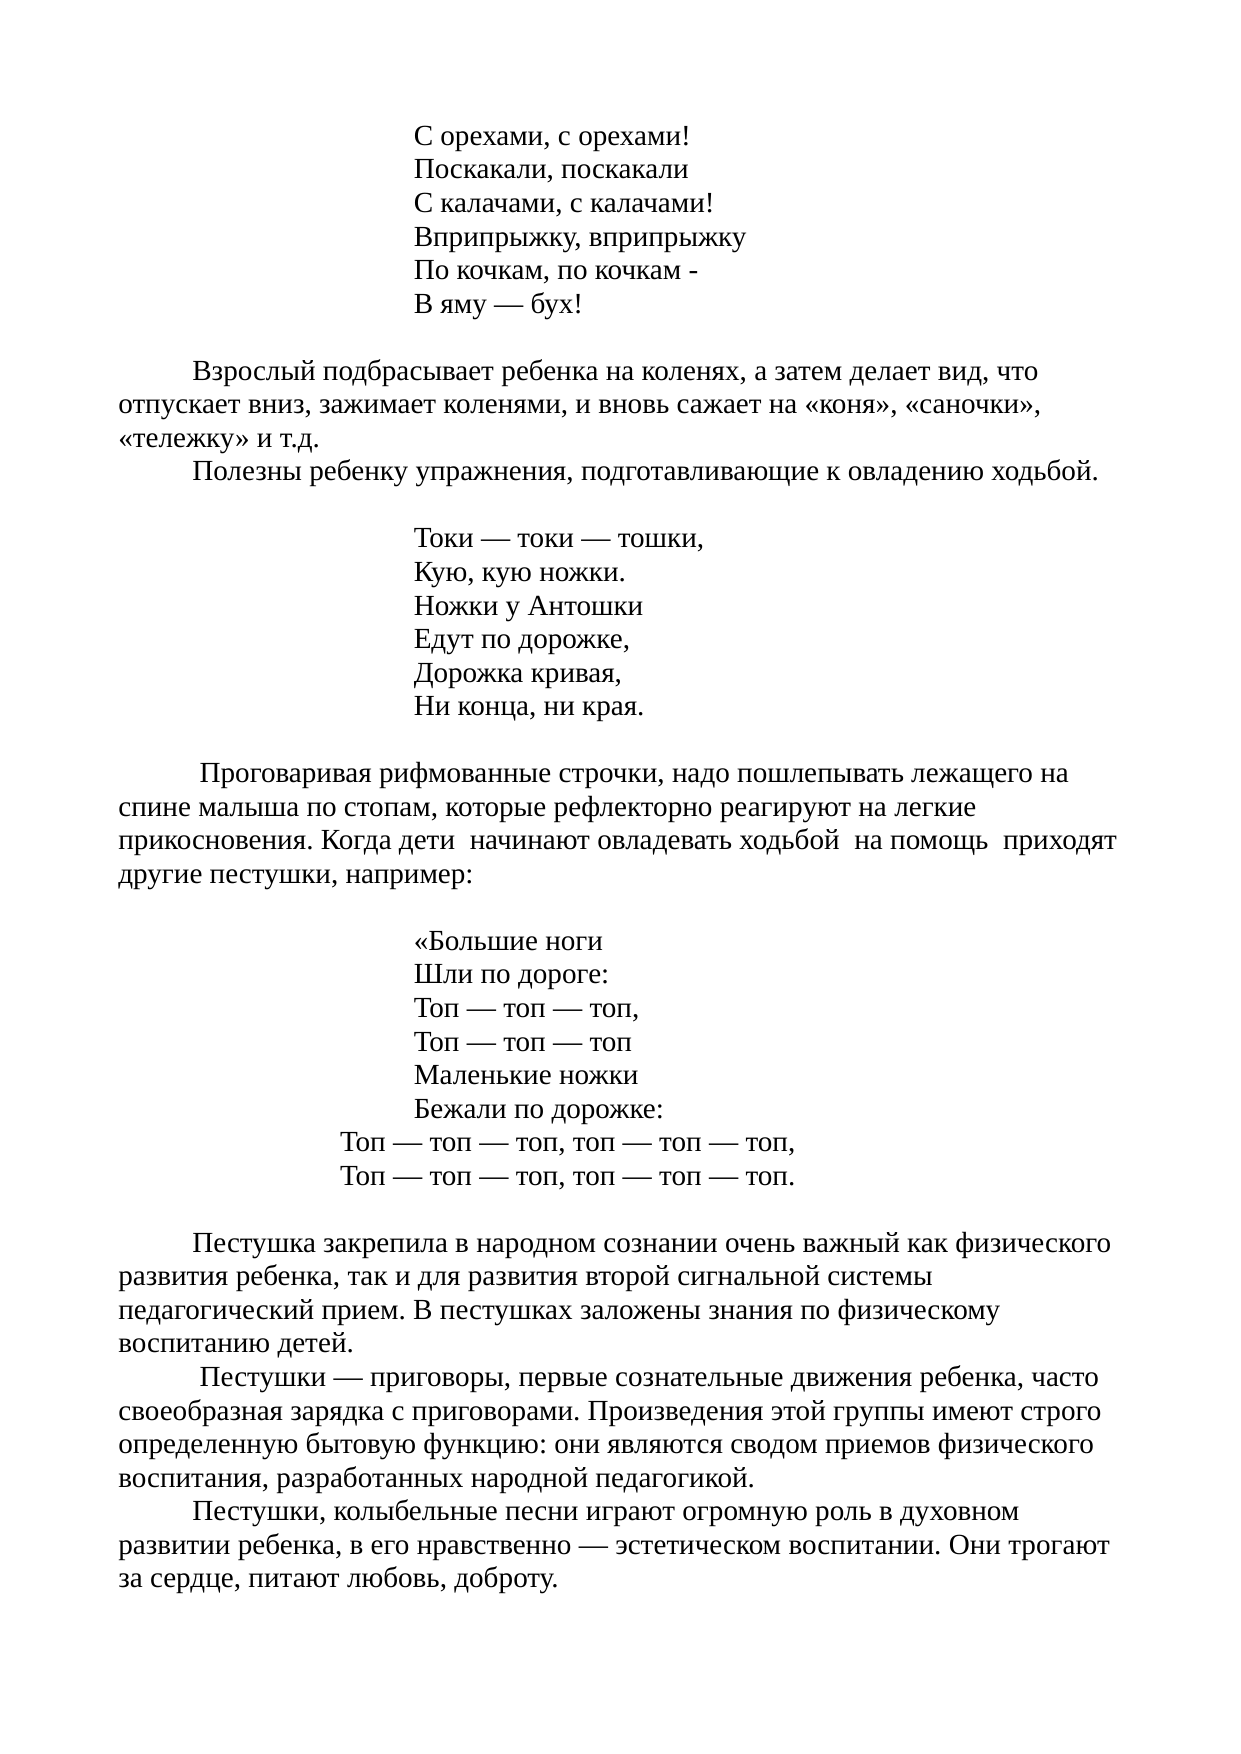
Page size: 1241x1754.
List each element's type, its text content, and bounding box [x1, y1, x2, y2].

text Ни конца, ни края. [118, 688, 1122, 722]
text Проговаривая рифмованные строчки, надо пошлепывать лежащего на спине малыша по стопам, которые рефлекторно реагируют на легкие прикосновения. Когда дети начинают овладевать ходьбой на помощь приходят другие пестушки, например: [118, 755, 1122, 889]
text Дорожка кривая, [118, 655, 1122, 688]
text Топ — топ — топ, топ — топ — топ. [118, 1158, 1122, 1191]
text По кочкам, по кочкам - [118, 252, 1122, 286]
text Поскакали, поскакали [118, 152, 1122, 185]
text Топ — топ — топ, [118, 990, 1122, 1024]
text Пестушки, колыбельные песни играют огромную роль в духовном развитии ребенка, в его нравственно — эстетическом воспитании. Они трогают за сердце, питают любовь, доброту. [118, 1493, 1122, 1594]
text Кую, кую ножки. [118, 554, 1122, 588]
text Маленькие ножки [118, 1057, 1122, 1091]
text Взрослый подбрасывает ребенка на коленях, а затем делает вид, что отпускает вниз, зажимает коленями, и вновь сажает на «коня», «саночки», «тележку» и т.д. [118, 353, 1122, 453]
text Токи — токи — тошки, [118, 521, 1122, 554]
text Пестушки — приговоры, первые сознательные движения ребенка, часто своеобразная зарядка с приговорами. Произведения этой группы имеют строго определенную бытовую функцию: они являются сводом приемов физического воспитания, разработанных народной педагогикой. [118, 1359, 1122, 1493]
text Бежали по дорожке: Топ — топ — топ, топ — топ — топ, [118, 1091, 1122, 1158]
text «Большие ноги [118, 923, 1122, 957]
text С калачами, с калачами! [118, 185, 1122, 219]
text Топ — топ — топ [118, 1024, 1122, 1057]
text В яму — бух! [118, 286, 1122, 319]
text Едут по дорожке, [118, 621, 1122, 655]
text С орехами, с орехами! [118, 118, 1122, 152]
text Полезны ребенку упражнения, подготавливающие к овладению ходьбой. [118, 453, 1122, 487]
text Шли по дороге: [118, 957, 1122, 990]
text Пестушка закрепила в народном сознании очень важный как физического развития ребенка, так и для развития второй сигнальной системы педагогический прием. В пестушках заложены знания по физическому воспитанию детей. [118, 1225, 1122, 1359]
text Ножки у Антошки [118, 588, 1122, 621]
text Вприпрыжку, вприпрыжку [118, 219, 1122, 252]
